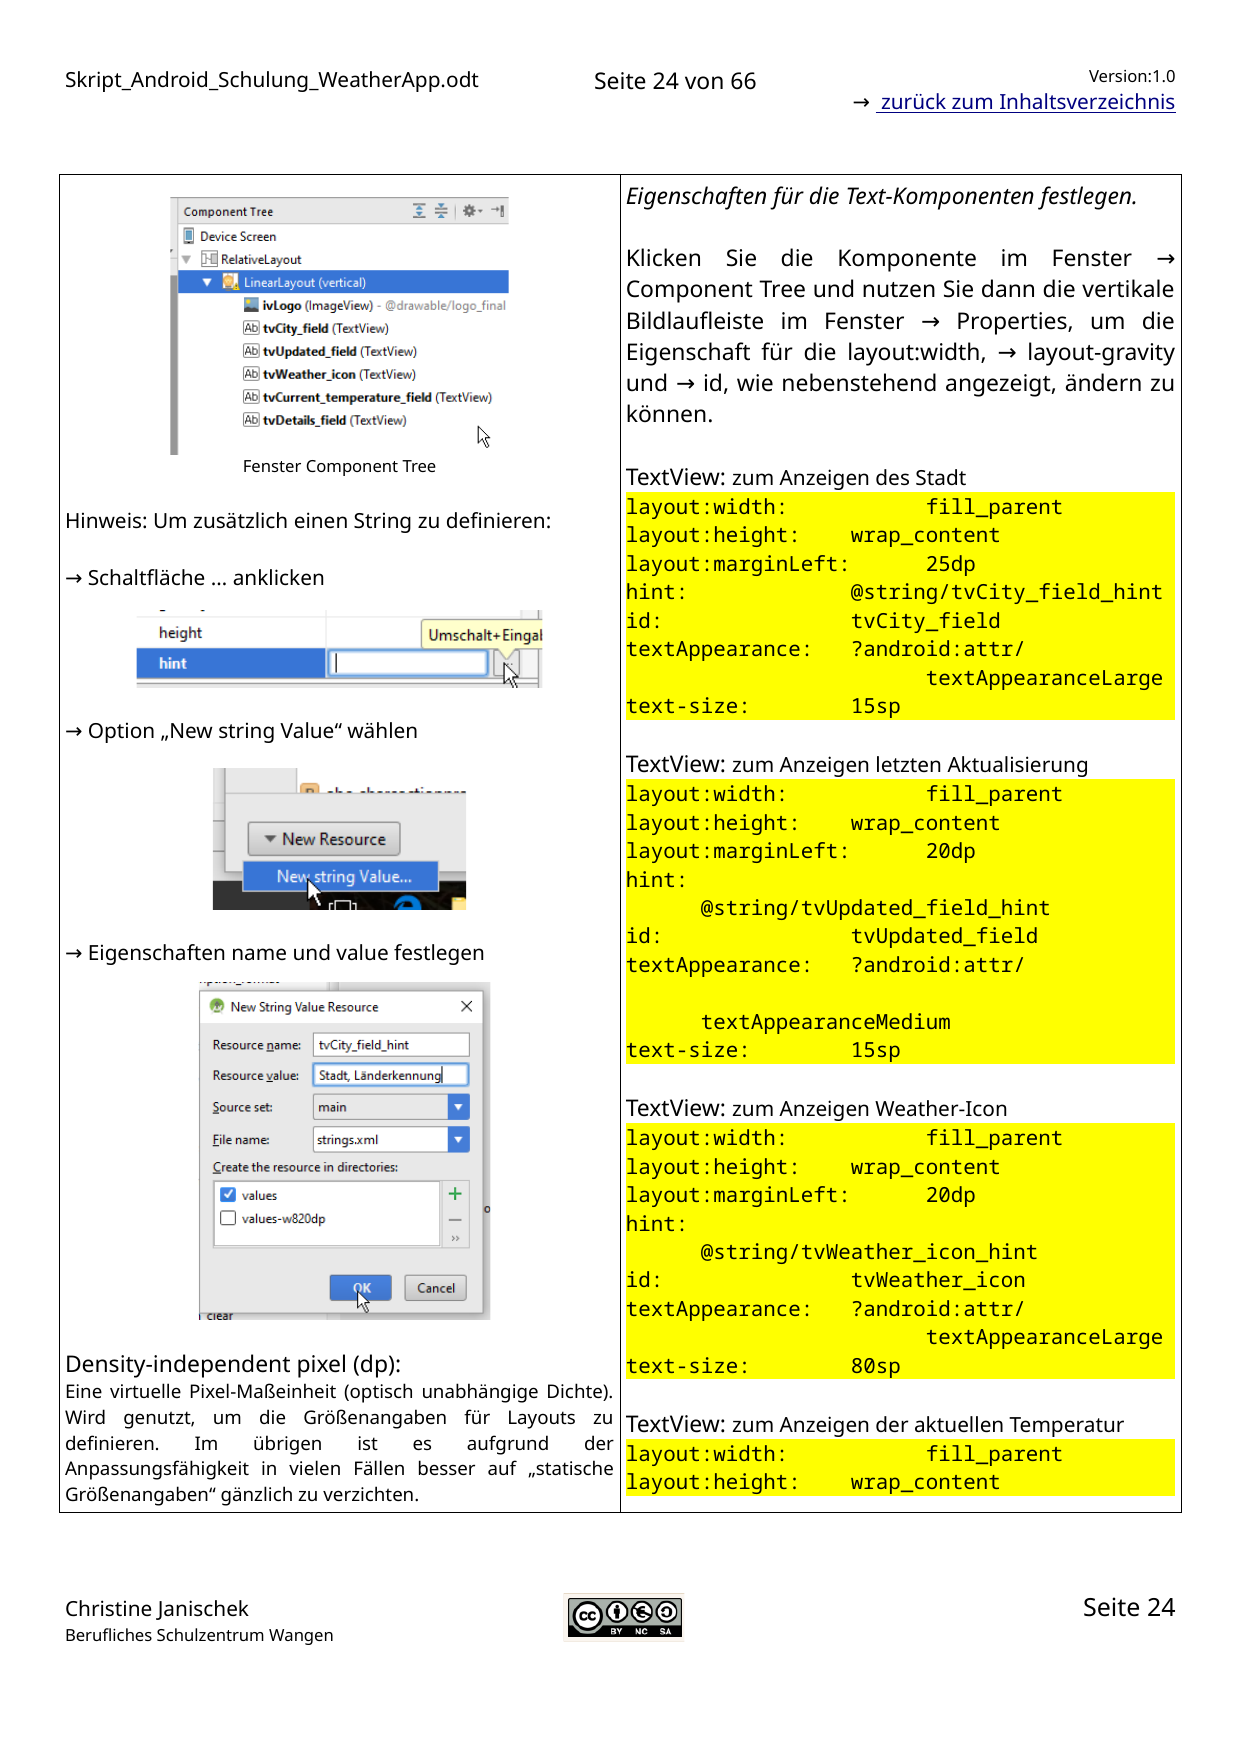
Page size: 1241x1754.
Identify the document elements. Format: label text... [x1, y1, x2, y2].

table_cell Fenster Component Tree Hinweis: Um zusätzlich einen String zu definieren: → Schaltfläche … anklicken → Option „New string Value“ wählen → Eigenschaften name und value festlegen Density-independent pixel (dp): Eine virtuelle Pixel-Maßeinheit (optisch unabhängige Dichte). Wird genutzt, um die Größenangaben für Layouts zu definieren. Im übrigen ist es aufgrund der Anpassungsfähigkeit in vielen Fällen besser auf „statische Größenangaben“ gänzlich zu verzichten. [60, 195, 620, 1512]
picture [563, 1592, 685, 1642]
picture [212, 768, 467, 910]
picture [136, 610, 543, 688]
picture [170, 194, 509, 455]
picture [198, 982, 491, 1320]
table_cell Eigenschaften für die Text-Komponenten festlegen. Klicken Sie die Komponente im Fenster → Component Tree und nutzen Sie dann die vertikale Bildlaufleiste im Fenster → Properties, um die Eigenschaft für die layout:width, → layout-gravity und → id, wie nebenstehend angezeigt, ändern zu können. TextView: zum Anzeigen des Stadt layout:width: fill_parent layout:height: wrap_content layout:marginLeft: 25dp hint: @string/tvCity_field_hint id: tvCity_field textAppearance: ?android:attr/ textAppearanceLarge text-size: 15sp TextView: zum Anzeigen letzten Aktualisierung layout:width: fill_parent layout:height: wrap_content layout:marginLeft: 20dp hint: @string/tvUpdated_field_hint id: tvUpdated_field textAppearance: ?android:attr/ textAppearanceMedium text-size: 15sp TextView: zum Anzeigen Weather-Icon layout:width: fill_parent layout:height: wrap_content layout:marginLeft: 20dp hint: @string/tvWeather_icon_hint id: tvWeather_icon textAppearance: ?android:attr/ textAppearanceLarge text-size: 80sp TextView: zum Anzeigen der aktuellen Temperatur layout:width: fill_parent layout:height: wrap_content [621, 175, 1181, 1512]
